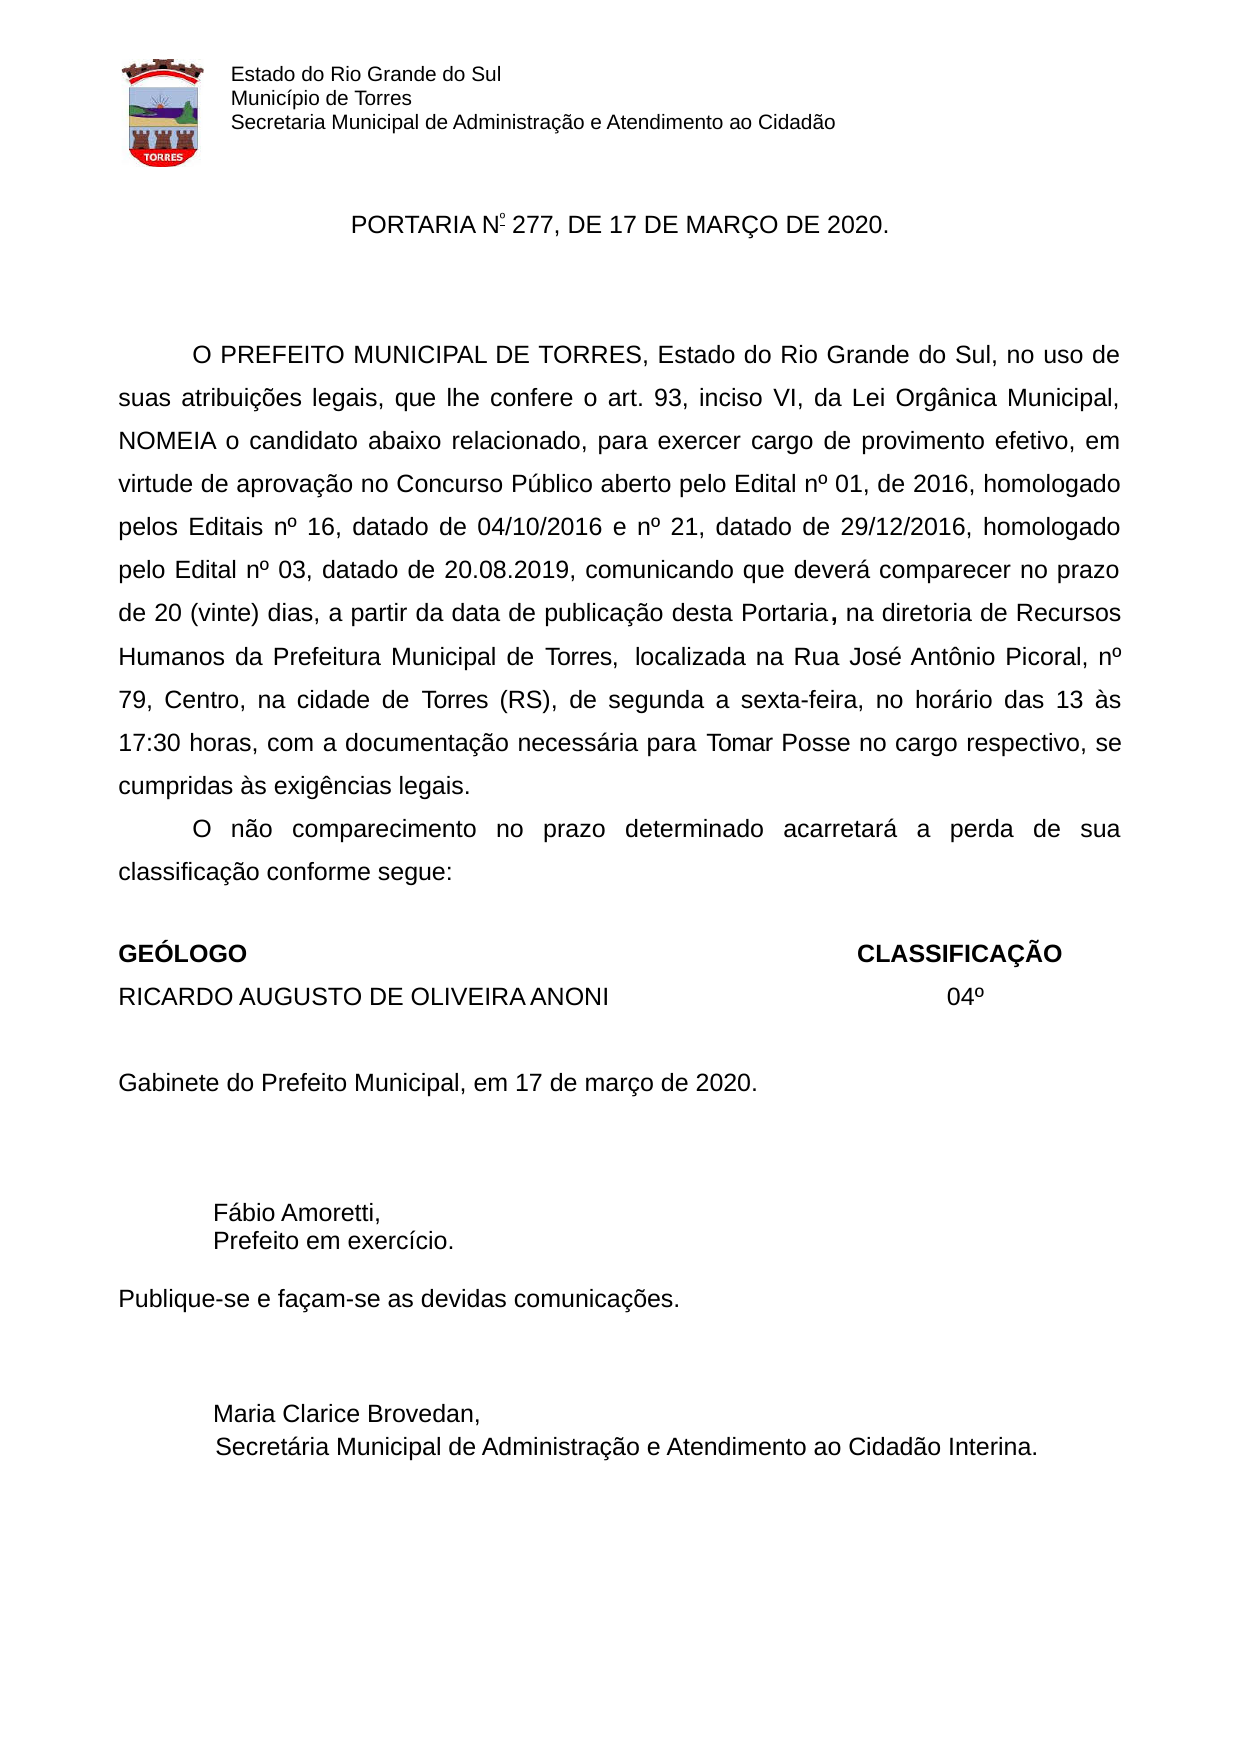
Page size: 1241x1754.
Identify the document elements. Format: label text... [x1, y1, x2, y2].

picture [121, 59, 204, 167]
text O não comparecimento no prazo determinado acarretará a perda de sua classificação conforme segue: [118, 814, 1122, 886]
text Maria Clarice Brovedan, [192, 1399, 1122, 1427]
text Gabinete do Prefeito Municipal, em 17 de março de 2020. [118, 1068, 1122, 1097]
text O PREFEITO MUNICIPAL DE TORRES, Estado do Rio Grande do Sul, no uso de suas atribuições legais, que lhe confere o art. 93, inciso VI, da Lei Orgânica Municipal, NOMEIA o candidato abaixo relacionado, para exercer cargo de provimento efetivo, em virtude de aprovação no Concurso Público aberto pelo Edital nº 01, de 2016, homologado pelos Editais nº 16, datado de 04/10/2016 e nº 21, datado de 29/12/2016, homologado pelo Edital nº 03, datado de 20.08.2019, comunicando que deverá comparecer no prazo de 20 (vinte) dias, a partir da data de publicação desta Portaria, na diretoria de Recursos Humanos da Prefeitura Municipal de Torres, localizada na Rua José Antônio Picoral, nº 79, Centro, na cidade de Torres (RS), de segunda a sexta-feira, no horário das 13 às 17:30 horas, com a documentação necessária para Tomar Posse no cargo respectivo, se cumpridas às exigências legais. [118, 340, 1122, 800]
text Prefeito em exercício. [118, 1226, 1122, 1255]
text Publique-se e façam-se as devidas comunicações. [118, 1284, 1122, 1312]
text PORTARIA Nº 277, DE 17 DE MARÇO DE 2020. [118, 210, 1122, 239]
text Fábio Amoretti, [118, 1197, 1122, 1226]
text RICARDO AUGUSTO DE OLIVEIRA ANONI 04º [118, 982, 1122, 1011]
text Secretária Municipal de Administração e Atendimento ao Cidadão Interina. [118, 1432, 1122, 1461]
text GEÓLOGO CLASSIFICAÇÃO [118, 939, 1122, 967]
